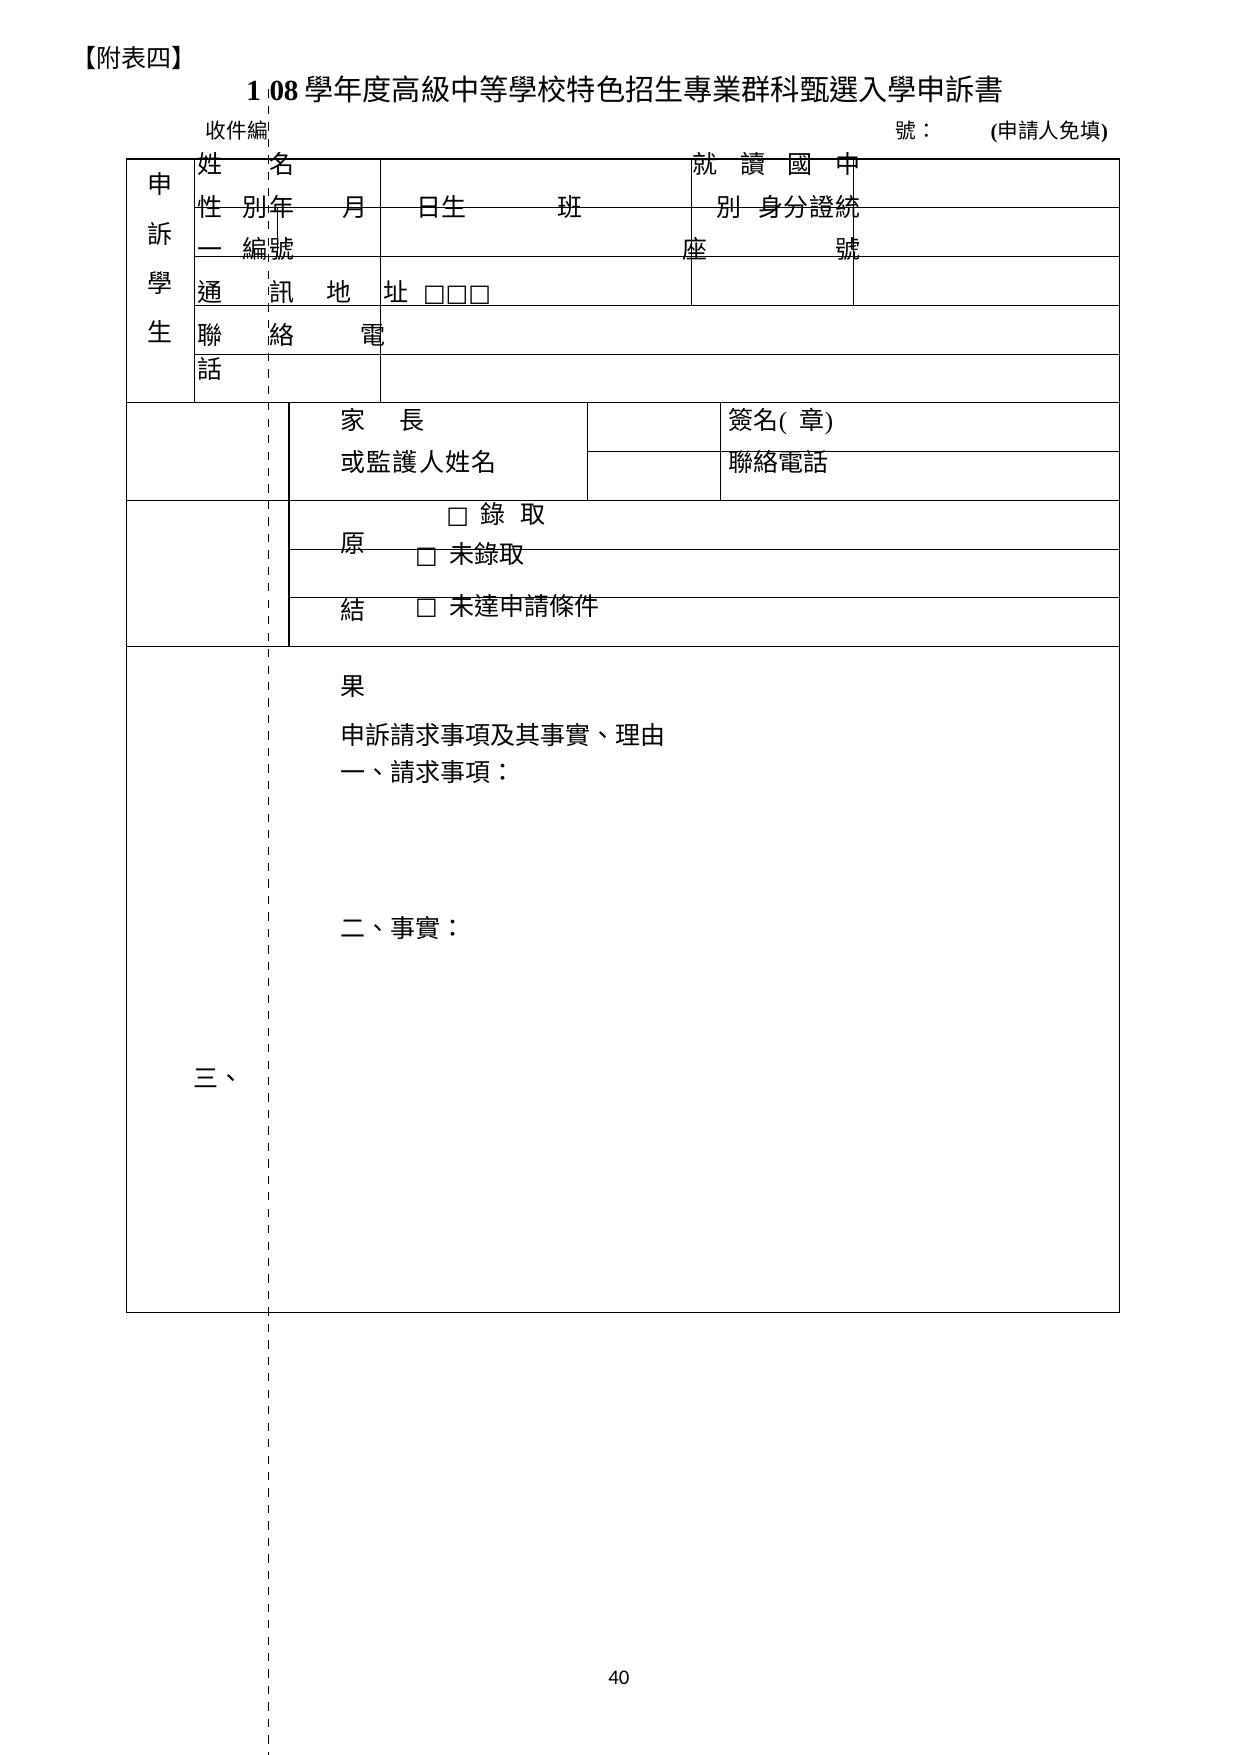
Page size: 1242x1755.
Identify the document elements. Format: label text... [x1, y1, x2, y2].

text 姓 名 就 讀 國 中 性別 年 月 日生 班 別 身分證統一編號 座 號 通 訊 地 址 □□□ [197, 208, 277, 256]
text 果 [268, 647, 402, 700]
text [1120, 444, 1131, 478]
text 聯 絡 電 話 [381, 317, 385, 354]
text 聯 絡 電 話 [197, 355, 380, 386]
text [268, 444, 288, 478]
text □ 未錄取 [415, 537, 1119, 549]
text 聯絡電話 [721, 452, 1119, 478]
text [588, 452, 720, 478]
text 家 長 [290, 403, 587, 435]
text [446, 488, 587, 500]
text 原 審 查 [290, 550, 402, 587]
text 姓 名 就 讀 國 中 性別 年 月 日生 班 別 身分證統一編號 座 號 通 訊 地 址 □□□ [381, 208, 691, 256]
text [415, 580, 1119, 597]
text [268, 587, 288, 646]
text 申訴請求事項及其事實、理由 [268, 718, 1119, 749]
text 姓 名 就 讀 國 中 性別 年 月 日生 班 別 身分證統一編號 座 號 通 訊 地 址 □□□ [381, 257, 691, 305]
text [1120, 749, 1131, 787]
text □ 未錄取 [419, 550, 434, 565]
text [588, 488, 720, 500]
text 原 審 查 [290, 527, 402, 549]
text 申 訴 學 生 [147, 167, 180, 349]
text [1120, 403, 1131, 435]
text 姓 名 就 讀 國 中 性別 年 月 日生 班 別 身分證統一編號 座 號 通 訊 地 址 □□□ [197, 257, 380, 305]
text [290, 587, 402, 597]
text 姓 名 就 讀 國 中 性別 年 月 日生 班 別 身分證統一編號 座 號 通 訊 地 址 □□□ [692, 208, 853, 256]
text 或監護人姓名 [290, 444, 587, 478]
text 姓 名 就 讀 國 中 性別 年 月 日生 班 別 身分證統一編號 座 號 通 訊 地 址 □□□ [197, 160, 380, 207]
text 收件編號： (申請人免填) [197, 116, 1108, 144]
text 姓 名 就 讀 國 中 性別 年 月 日生 班 別 身分證統一編號 座 號 通 訊 地 址 □□□ [197, 147, 860, 158]
text [1120, 488, 1131, 527]
text 108學年度高級中等學校特色招生專業群科甄選入學申訴書 [246, 69, 1131, 109]
text [1120, 580, 1131, 618]
text [268, 403, 288, 435]
text □ 未錄取 [415, 550, 1119, 571]
text □ 未達申請條件 [415, 598, 1119, 618]
text 一、請求事項： [268, 749, 1119, 787]
text [721, 488, 1119, 500]
text 原 審 查 [268, 527, 288, 587]
text [721, 444, 1119, 451]
text □ 錄 取 [446, 501, 1119, 527]
text [588, 403, 720, 435]
text 姓 名 就 讀 國 中 性別 年 月 日生 班 別 身分證統一編號 座 號 通 訊 地 址 □□□ [278, 208, 380, 256]
text 原 審 查 [344, 534, 354, 549]
text 聯 絡 電 話 [197, 317, 380, 354]
text 姓 名 就 讀 國 中 性別 年 月 日生 班 別 身分證統一編號 座 號 通 訊 地 址 □□□ [692, 257, 853, 305]
text 二、事實： [268, 911, 1119, 942]
text [1120, 718, 1131, 749]
text 【附表四】 [71, 35, 197, 72]
text 簽名( 章) [721, 403, 1119, 435]
text [588, 444, 720, 451]
text [1120, 911, 1131, 942]
text □ 未錄取 [1120, 537, 1131, 571]
text 姓 名 就 讀 國 中 性別 年 月 日生 班 別 身分證統一編號 座 號 通 訊 地 址 □□□ [381, 160, 691, 207]
text 姓 名 就 讀 國 中 性別 年 月 日生 班 別 身分證統一編號 座 號 通 訊 地 址 □□□ [692, 160, 853, 207]
text 結 [290, 598, 402, 646]
